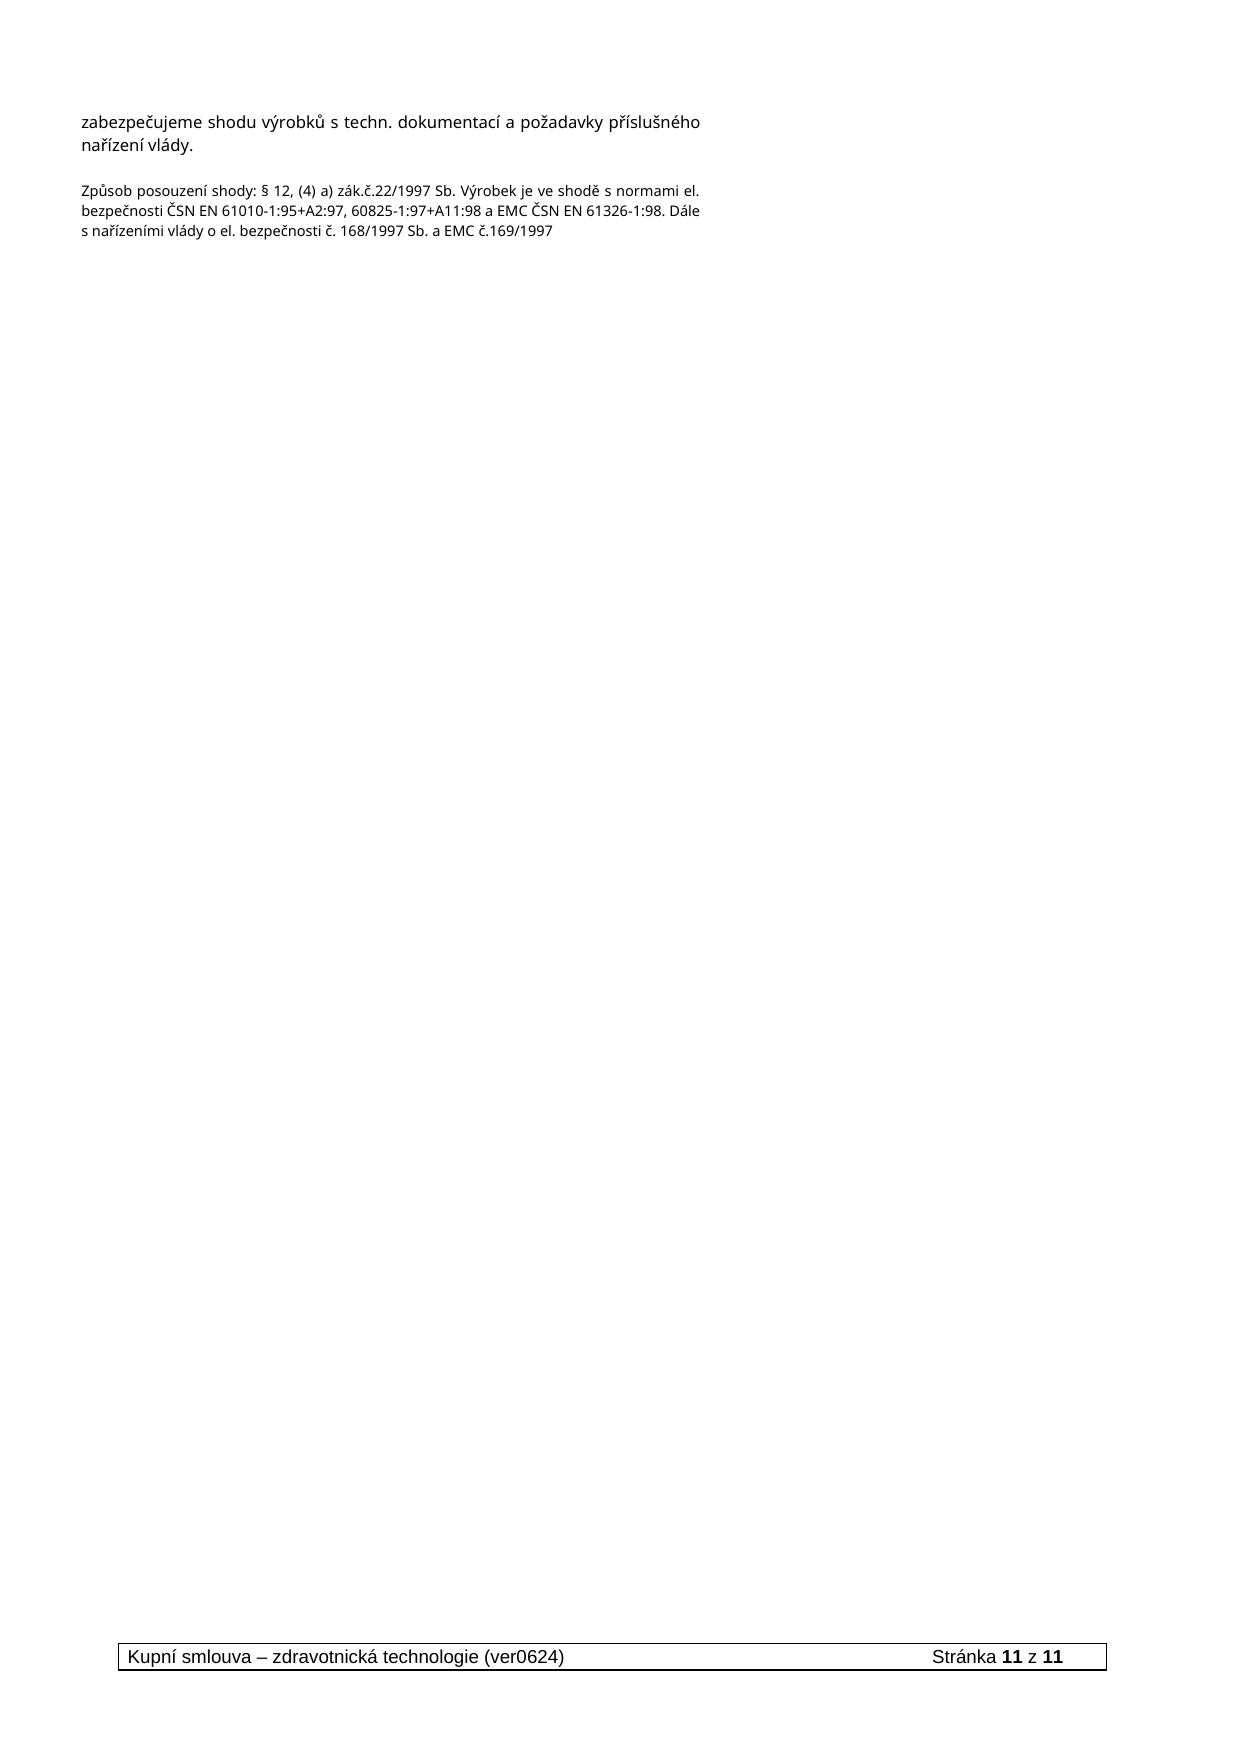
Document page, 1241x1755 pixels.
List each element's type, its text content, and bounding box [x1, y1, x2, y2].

table_cell [708, 171, 862, 197]
table_cell [1026, 224, 1181, 250]
table_cell Způsob posouzení shody: § 12, (4) a) zák.č.22/1997 Sb. Výrobek je ve shodě s normami el. bezpečnosti ČSN EN 61010-1:95+A2:97, 60825-1:97+A11:98 a EMC ČSN EN 61326-1:98. Dále s nařízeními vlády o el. bezpečnosti č. 168/1997 Sb. a EMC č.169/1997 [74, 171, 708, 250]
table_cell [708, 111, 862, 139]
table_cell zabezpečujeme shodu výrobků s techn. dokumentací a požadavky příslušného nařízení vlády. [74, 111, 708, 171]
table_cell [863, 224, 1026, 250]
table_cell [708, 197, 862, 224]
table_cell [708, 139, 862, 171]
table_cell [1026, 171, 1181, 197]
table_cell [1026, 111, 1181, 139]
table_cell [863, 139, 1026, 171]
table_cell [863, 111, 1026, 139]
table_cell [1026, 139, 1181, 171]
table_cell [863, 171, 1026, 197]
table_cell [863, 197, 1026, 224]
table_cell [708, 224, 862, 250]
table_cell [1026, 197, 1181, 224]
